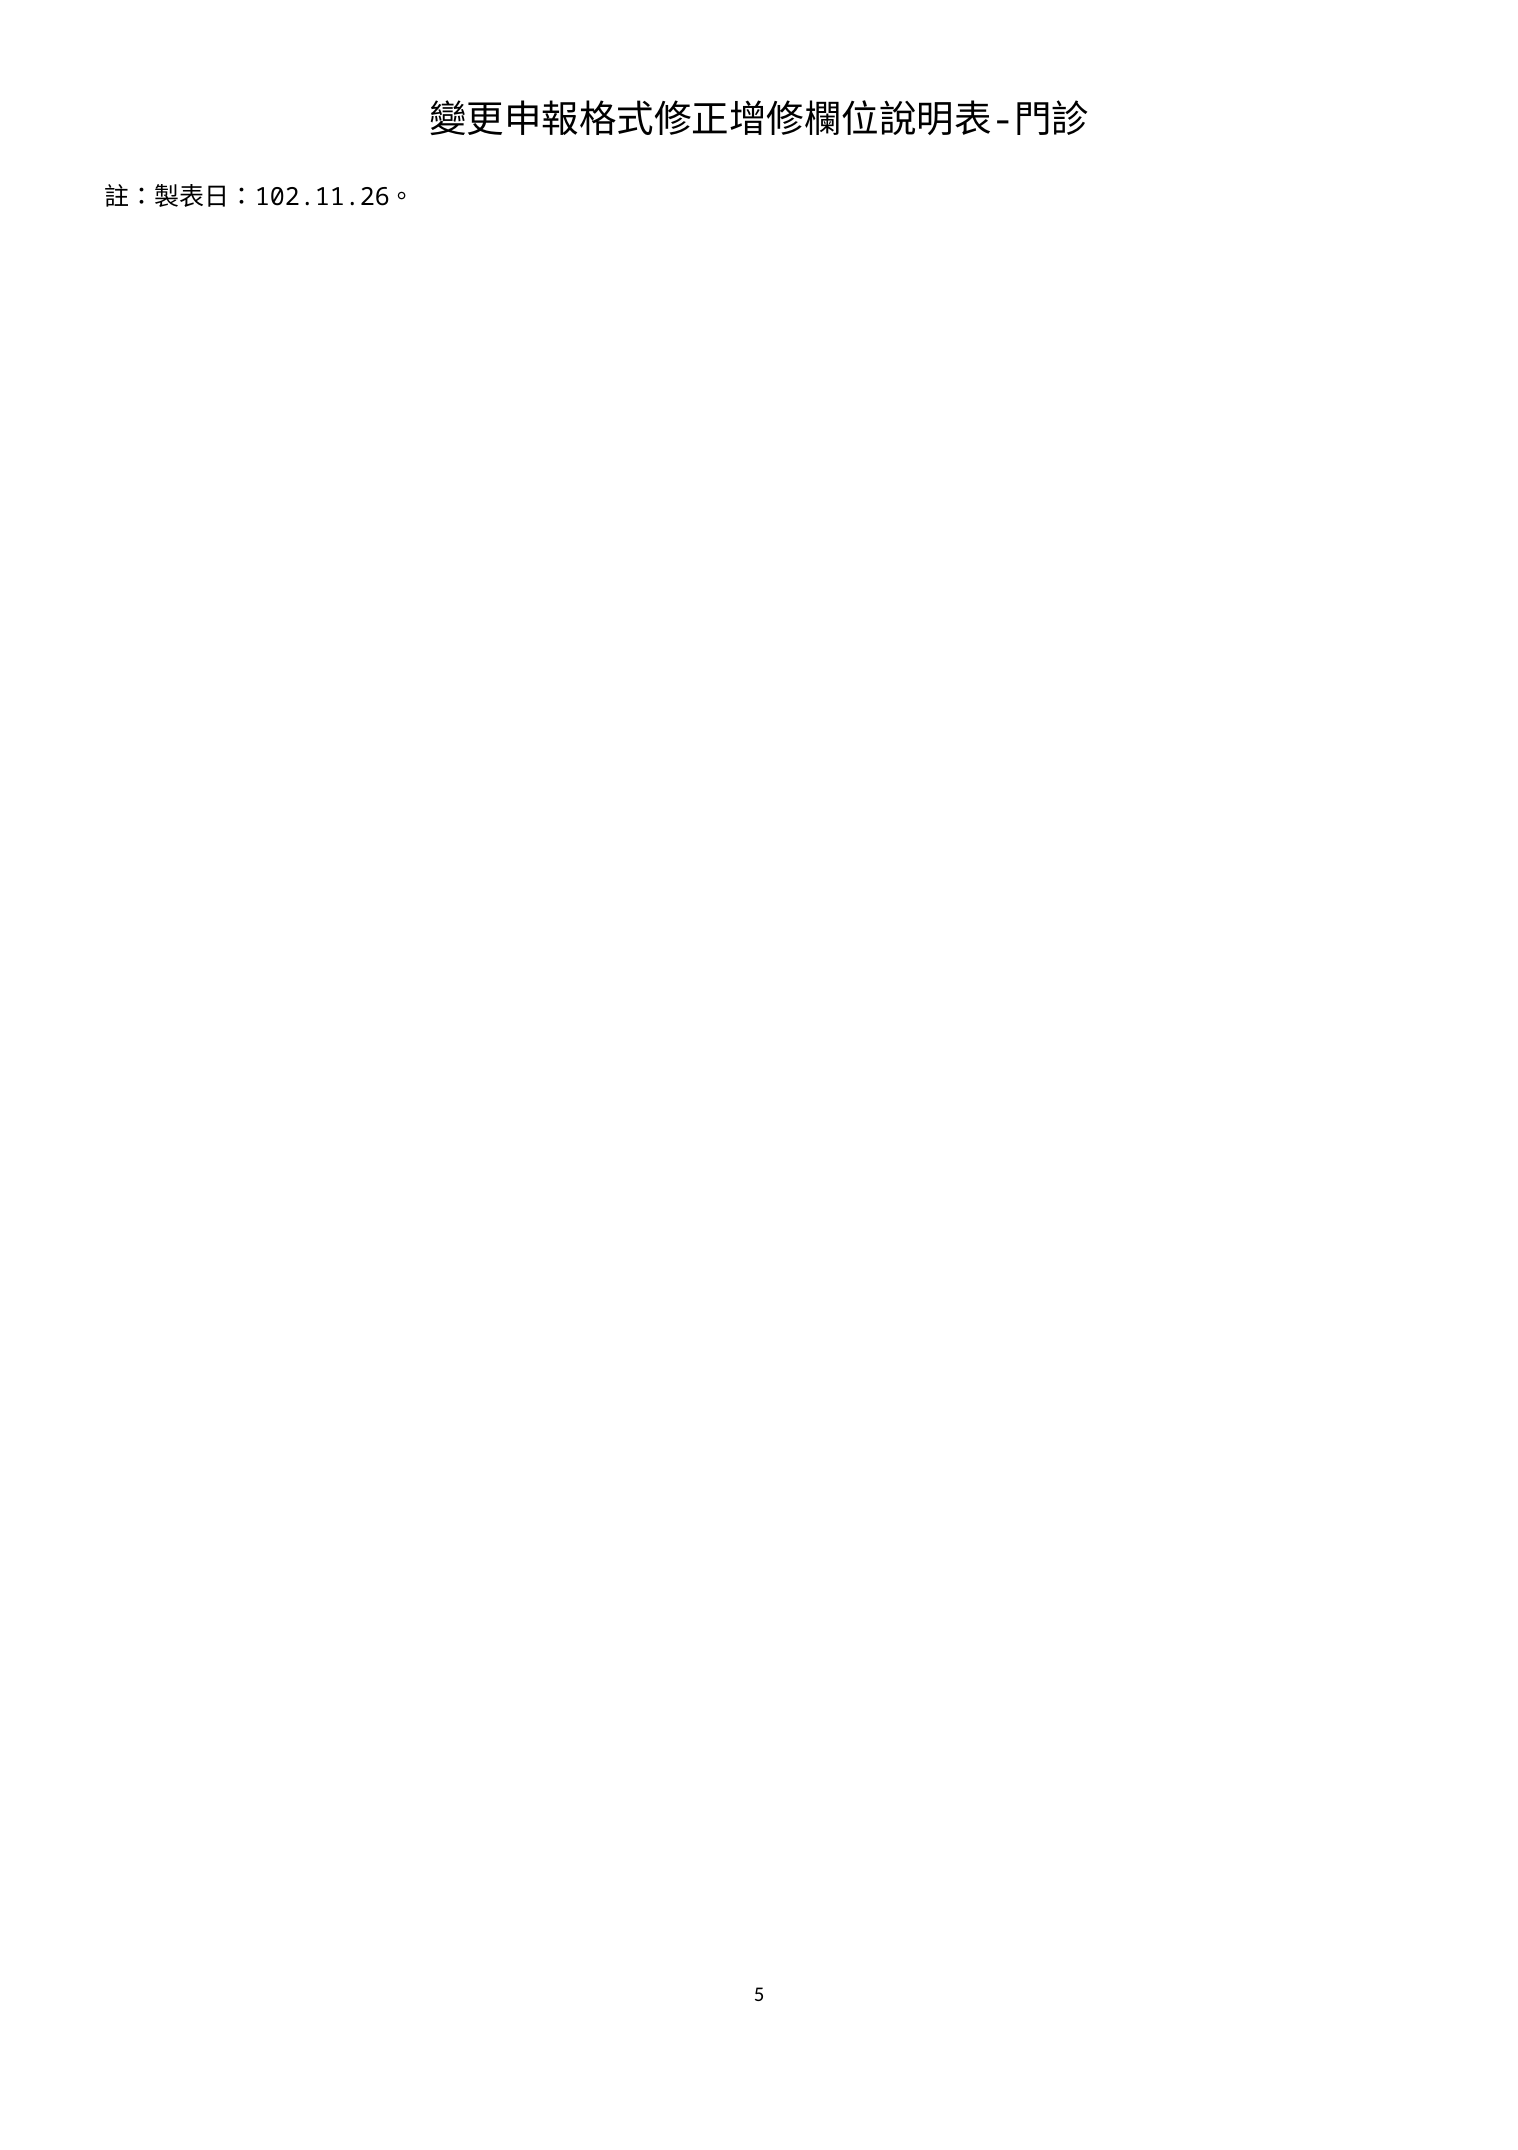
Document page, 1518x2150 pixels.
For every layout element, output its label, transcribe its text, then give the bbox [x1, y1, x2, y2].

text 註：製表日：102.11.26。 [29, 153, 1488, 216]
